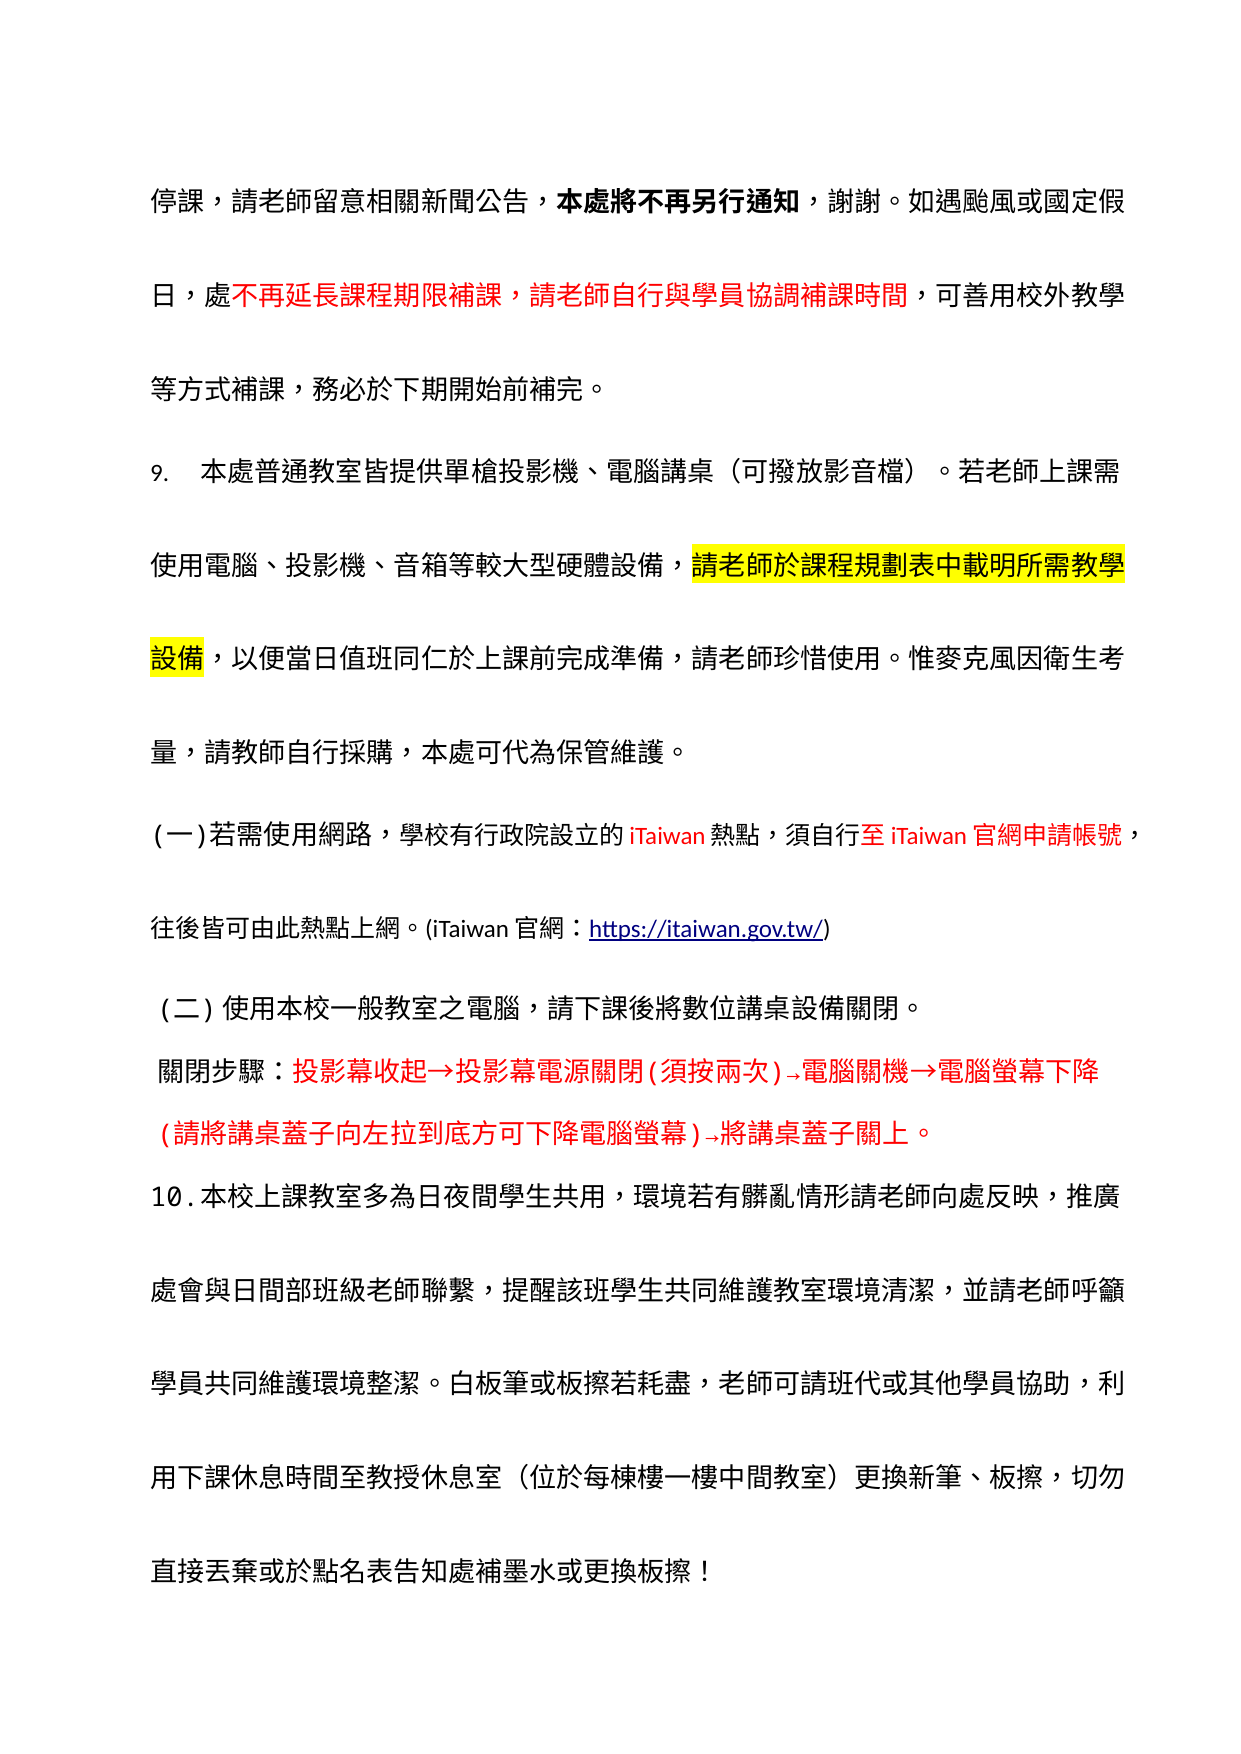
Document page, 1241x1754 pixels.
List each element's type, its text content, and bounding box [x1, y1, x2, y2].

list 本校上課教室多為日夜間學生共用，環境若有髒亂情形請老師向處反映，推廣處會與日間部班級老師聯繫，提醒該班學生共同維護教室環境清潔，並請老師呼籲學員共同維護環境整潔。白板筆或板擦若耗盡，老師可請班代或其他學員協助，利用下課休息時間至教授休息室（位於每棟樓一樓中間教室）更換新筆、板擦，切勿直接丟棄或於點名表告知處補墨水或更換板擦！ [150, 1153, 1128, 1591]
list (一)若需使用網路，學校有行政院設立的iTaiwan熱點，須自行至iTaiwan官網申請帳號，往後皆可由此熱點上網。(iTaiwan官網：https://itaiwan.gov.tw/) [150, 791, 1128, 947]
list 本處普通教室皆提供單槍投影機、電腦講桌（可撥放影音檔）。若老師上課需使用電腦、投影機、音箱等較大型硬體設備，請老師於課程規劃表中載明所需教學設備，以便當日值班同仁於上課前完成準備，請老師珍惜使用。惟麥克風因衛生考量，請教師自行採購，本處可代為保管維護。 [150, 428, 1128, 772]
list 停課，請老師留意相關新聞公告，本處將不再另行通知，謝謝。如遇颱風或國定假日，處不再延長課程期限補課，請老師自行與學員協調補課時間，可善用校外教學等方式補課，務必於下期開始前補完。 [150, 158, 1128, 408]
text 關閉步驟：投影幕收起→投影幕電源關閉(須按兩次)→電腦關機→電腦螢幕下降(請將講桌蓋子向左拉到底方可下降電腦螢幕)→將講桌蓋子關上。 [157, 1028, 1128, 1153]
text (二) 使用本校一般教室之電腦，請下課後將數位講桌設備關閉。 [157, 966, 1128, 1028]
